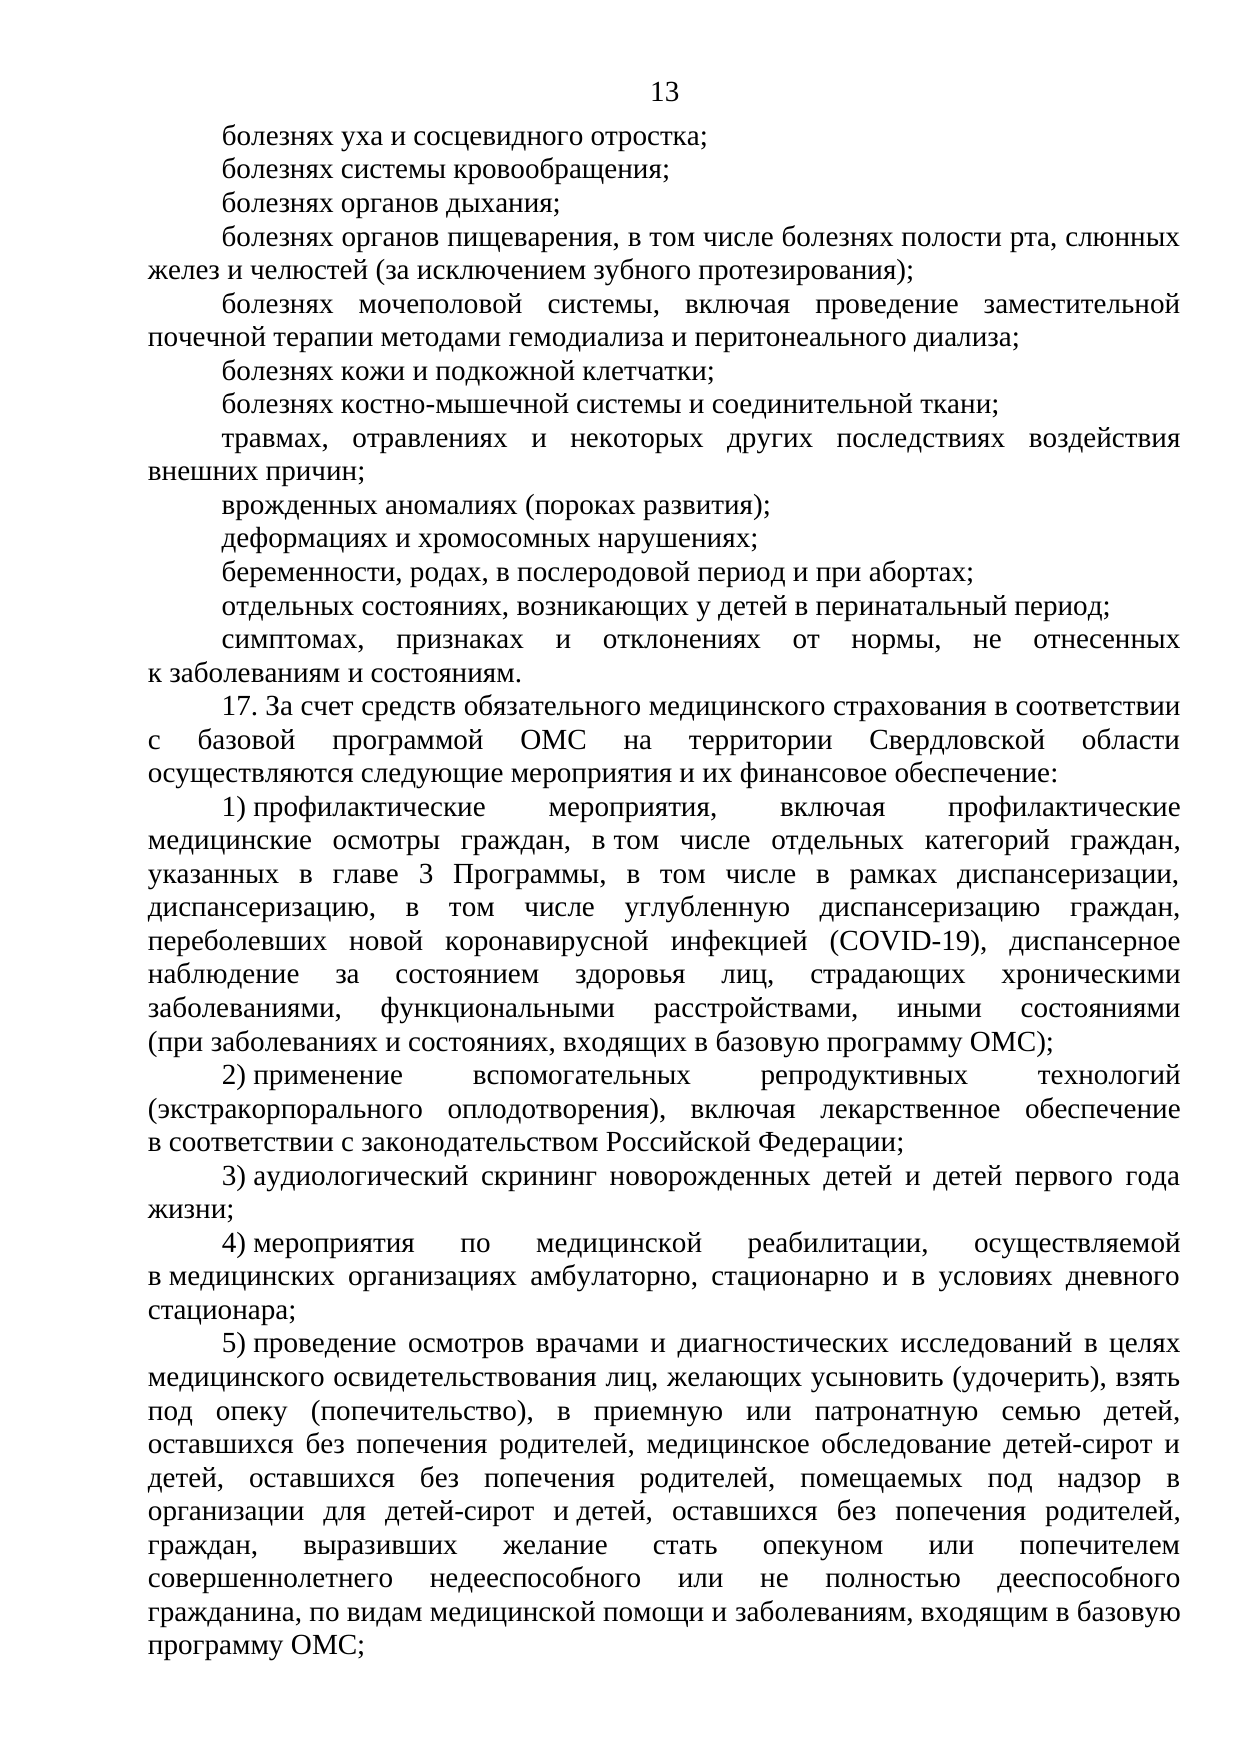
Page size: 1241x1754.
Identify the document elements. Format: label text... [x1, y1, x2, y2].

text врожденных аномалиях (пороках развития); [148, 487, 1181, 521]
text 1) профилактические мероприятия, включая профилактические медицинские осмотры граждан, в том числе отдельных категорий граждан, указанных в главе 3 Программы, в том числе в рамках диспансеризации, диспансеризацию, в том числе углубленную диспансеризацию граждан, переболевших новой коронавирусной инфекцией (COVID-19), диспансерное наблюдение за состоянием здоровья лиц, страдающих хроническими заболеваниями, функциональными расстройствами, иными состояниями (при заболеваниях и состояниях, входящих в базовую программу ОМС); [148, 789, 1181, 1057]
text отдельных состояниях, возникающих у детей в перинатальный период; [148, 588, 1181, 621]
text 3) аудиологический скрининг новорожденных детей и детей первого года жизни; [148, 1158, 1181, 1225]
text травмах, отравлениях и некоторых других последствиях воздействия внешних причин; [148, 420, 1181, 487]
text беременности, родах, в послеродовой период и при абортах; [148, 554, 1181, 588]
text болезнях костно-мышечной системы и соединительной ткани; [148, 386, 1181, 420]
text болезнях системы кровообращения; [148, 152, 1181, 185]
text 5) проведение осмотров врачами и диагностических исследований в целях медицинского освидетельствования лиц, желающих усыновить (удочерить), взять под опеку (попечительство), в приемную или патронатную семью детей, оставшихся без попечения родителей, медицинское обследование детей-сирот и детей, оставшихся без попечения родителей, помещаемых под надзор в организации для детей-сирот и детей, оставшихся без попечения родителей, граждан, выразивших желание стать опекуном или попечителем совершеннолетнего недееспособного или не полностью дееспособного гражданина, по видам медицинской помощи и заболеваниям, входящим в базовую программу ОМС; [148, 1326, 1181, 1661]
text деформациях и хромосомных нарушениях; [148, 521, 1181, 554]
text 2) применение вспомогательных репродуктивных технологий (экстракорпорального оплодотворения), включая лекарственное обеспечение в соответствии с законодательством Российской Федерации; [148, 1057, 1181, 1158]
text болезнях уха и сосцевидного отростка; [148, 118, 1181, 152]
text 17. За счет средств обязательного медицинского страхования в соответствии с базовой программой ОМС на территории Свердловской области осуществляются следующие мероприятия и их финансовое обеспечение: [148, 688, 1181, 789]
text болезнях органов дыхания; [148, 185, 1181, 219]
text болезнях кожи и подкожной клетчатки; [148, 353, 1181, 386]
text болезнях органов пищеварения, в том числе болезнях полости рта, слюнных желез и челюстей (за исключением зубного протезирования); [148, 219, 1181, 286]
text симптомах, признаках и отклонениях от нормы, не отнесенных к заболеваниям и состояниям. [148, 621, 1181, 688]
text болезнях мочеполовой системы, включая проведение заместительной почечной терапии методами гемодиализа и перитонеального диализа; [148, 286, 1181, 353]
text 4) мероприятия по медицинской реабилитации, осуществляемой в медицинских организациях амбулаторно, стационарно и в условиях дневного стационара; [148, 1225, 1181, 1326]
